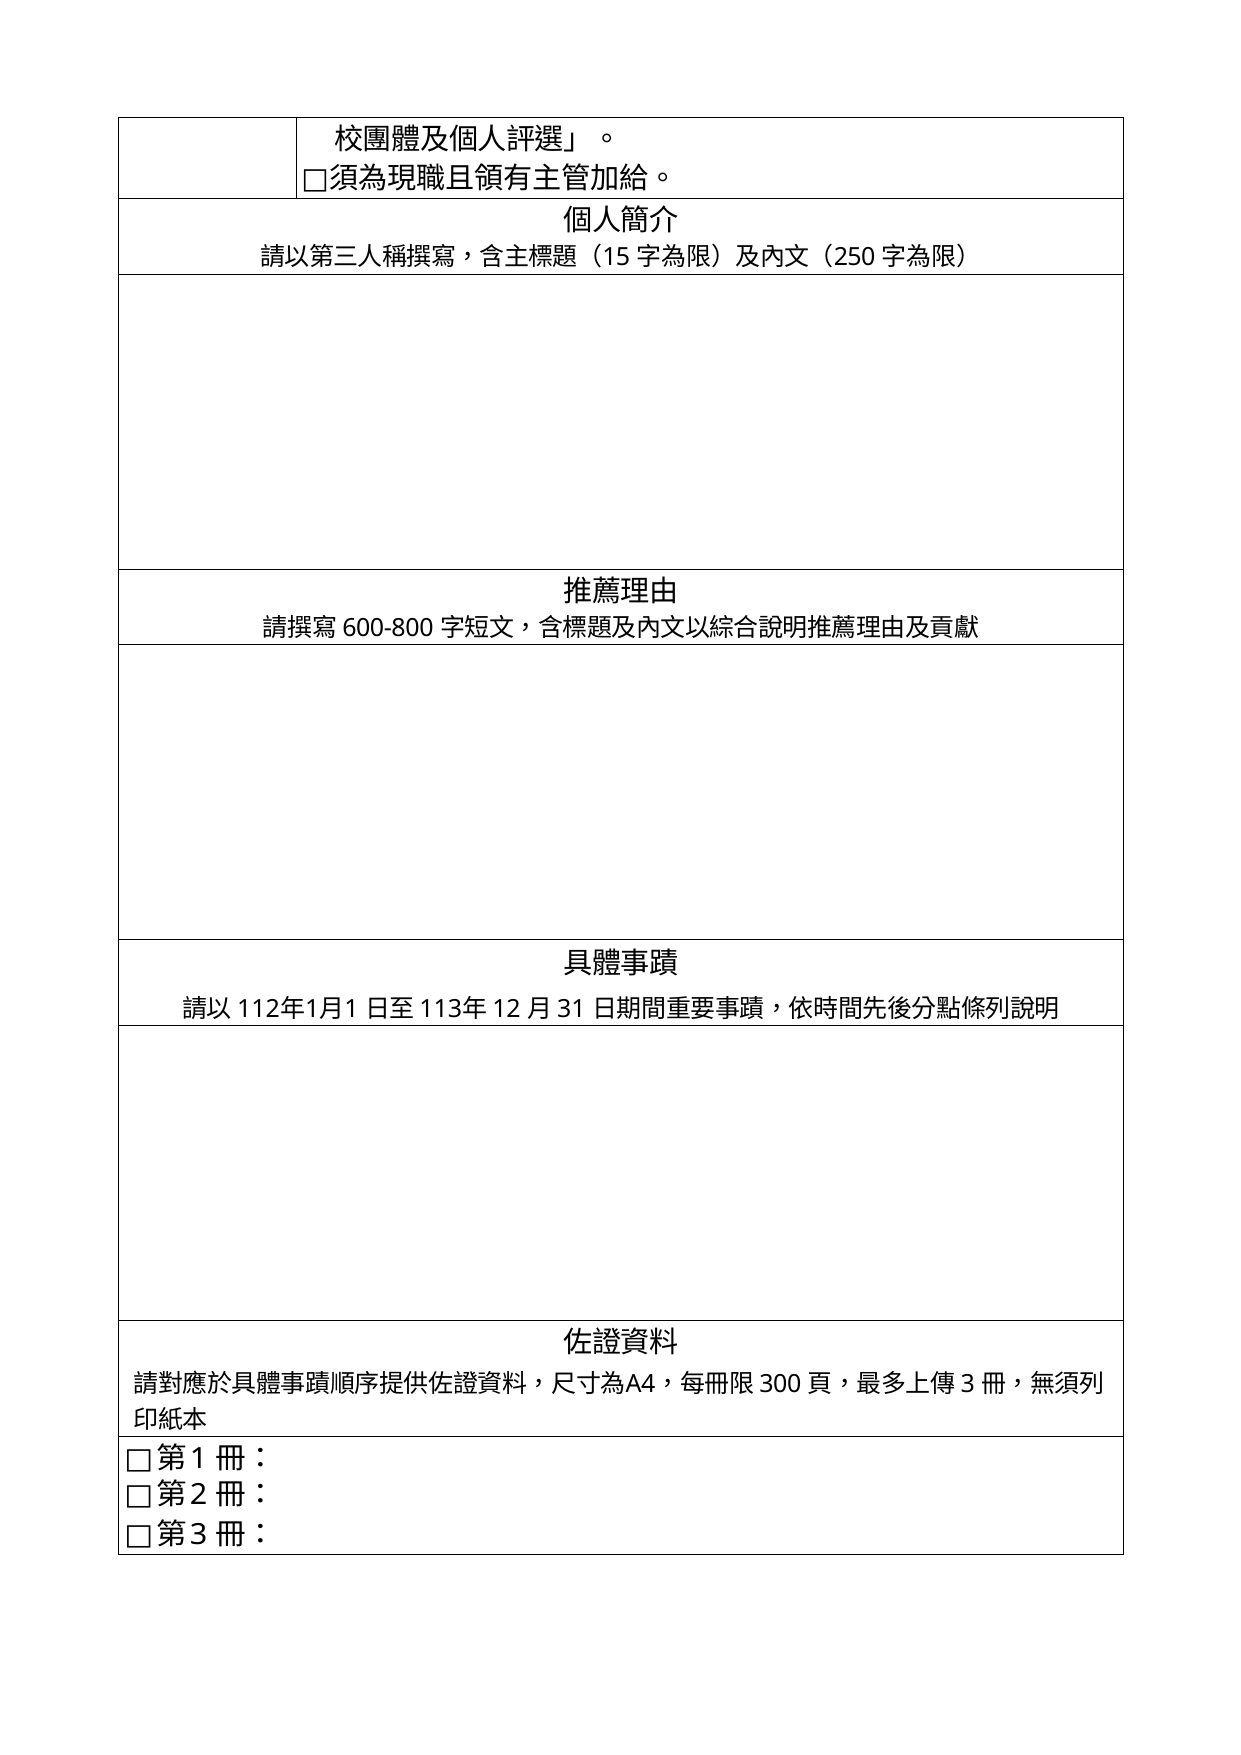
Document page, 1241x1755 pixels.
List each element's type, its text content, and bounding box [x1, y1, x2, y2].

table_cell 推薦理由 請撰寫 600-800 字短文，含標題及內文以綜合說明推薦理由及貢獻 [119, 570, 1123, 644]
table_header 校團體及個人評選」。 □須為現職且領有主管加給。 [297, 118, 1123, 198]
table_cell [119, 275, 1123, 568]
table_cell 個人簡介 請以第三人稱撰寫，含主標題（15 字為限）及內文（250 字為限） [119, 199, 1123, 274]
table_cell 佐證資料 請對應於具體事蹟順序提供佐證資料，尺寸為A4，每冊限 300 頁，最多上傳 3 冊，無須列印紙本 [119, 1321, 1123, 1436]
table_header [119, 118, 296, 198]
table_cell 具體事蹟 請以 112年1月1 日至 113年 12 月 31 日期間重要事蹟，依時間先後分點條列說明 [119, 940, 1123, 1024]
table_cell [119, 1026, 1123, 1319]
table_cell □第1 冊： □第2 冊： □第3 冊： [119, 1437, 1123, 1554]
table_cell [119, 645, 1123, 939]
